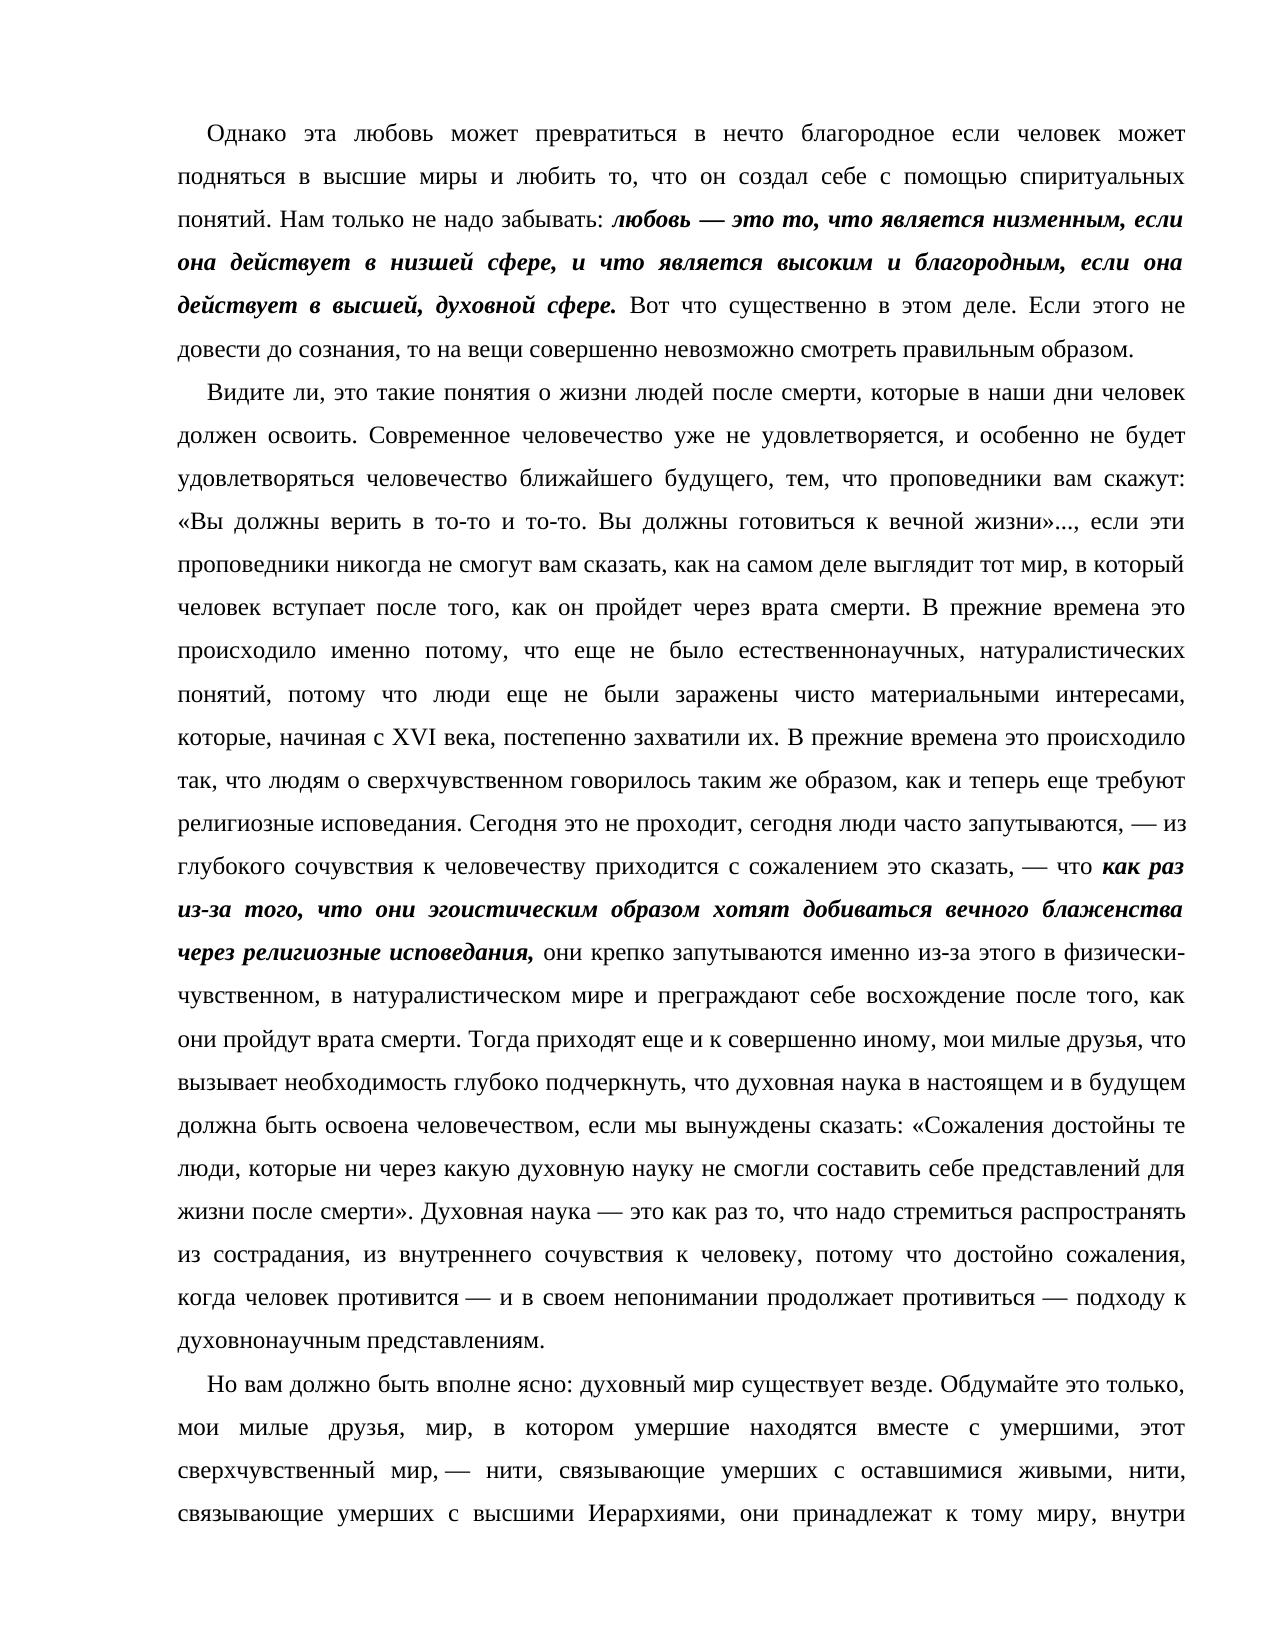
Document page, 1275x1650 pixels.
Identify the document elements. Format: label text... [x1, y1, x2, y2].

text Но вам должно быть вполне ясно: духовный мир существует везде. Обдумайте это только, мои милые друзья, мир, в котором умершие находятся вместе с умершими, этот сверхчувственный мир, — нити, связывающие умерших с оставшимися живыми, нити, связывающие умерших с высшими Иерархиями, они принадлежат к тому миру, внутри [177, 1369, 1186, 1527]
text Видите ли, это такие понятия о жизни людей после смерти, которые в наши дни человек должен освоить. Современное человечество уже не удовлетворяется, и особенно не будет удовлетворяться человечество ближайшего будущего, тем, что проповедники вам скажут: «Вы должны верить в то-то и то-то. Вы должны готовиться к вечной жизни»..., если эти проповедники никогда не смогут вам сказать, как на самом деле выглядит тот мир, в который человек вступает после того, как он пройдет через врата смерти. В прежние времена это происходило именно потому, что еще не было естественнонаучных, натуралистических понятий, потому что люди еще не были заражены чисто материальными интересами, которые, начиная с XVI века, постепенно захватили их. В прежние времена это происходило так, что людям о сверхчувственном говорилось таким же образом, как и теперь еще требуют религиозные исповедания. Сегодня это не проходит, сегодня люди часто запутываются, — из глубокого сочувствия к человечеству приходится с сожалением это сказать, — что как раз из-за того, что они эгоистическим образом хотят добиваться вечного блаженства через религиозные исповедания, они крепко запутываются именно из-за этого в физически-чувственном, в натуралистическом мире и преграждают себе восхождение после того, как они пройдут врата смерти. Тогда приходят еще и к совершенно иному, мои милые друзья, что вызывает необходимость глубоко подчеркнуть, что духовная наука в настоящем и в будущем должна быть освоена человечеством, если мы вынуждены сказать: «Сожаления достойны те люди, которые ни через какую духовную науку не смогли составить себе представлений для жизни после смерти». Духовная наука — это как раз то, что надо стремиться распространять из сострадания, из внутреннего сочувствия к человеку, потому что достойно сожаления, когда человек противится — и в своем непонимании продолжает противиться — подходу к духовнонаучным представлениям. [177, 377, 1186, 1354]
text Однако эта любовь может превратиться в нечто благородное если человек может подняться в высшие миры и любить то, что он создал себе с помощью спиритуальных понятий. Нам только не надо забывать: любовь — это то, что является низменным, если она действует в низшей сфере, и что является высоким и благородным, если она действует в высшей, духовной сфере. Вот что существенно в этом деле. Если этого не довести до сознания, то на вещи совершенно невозможно смотреть правильным образом. [177, 118, 1186, 362]
